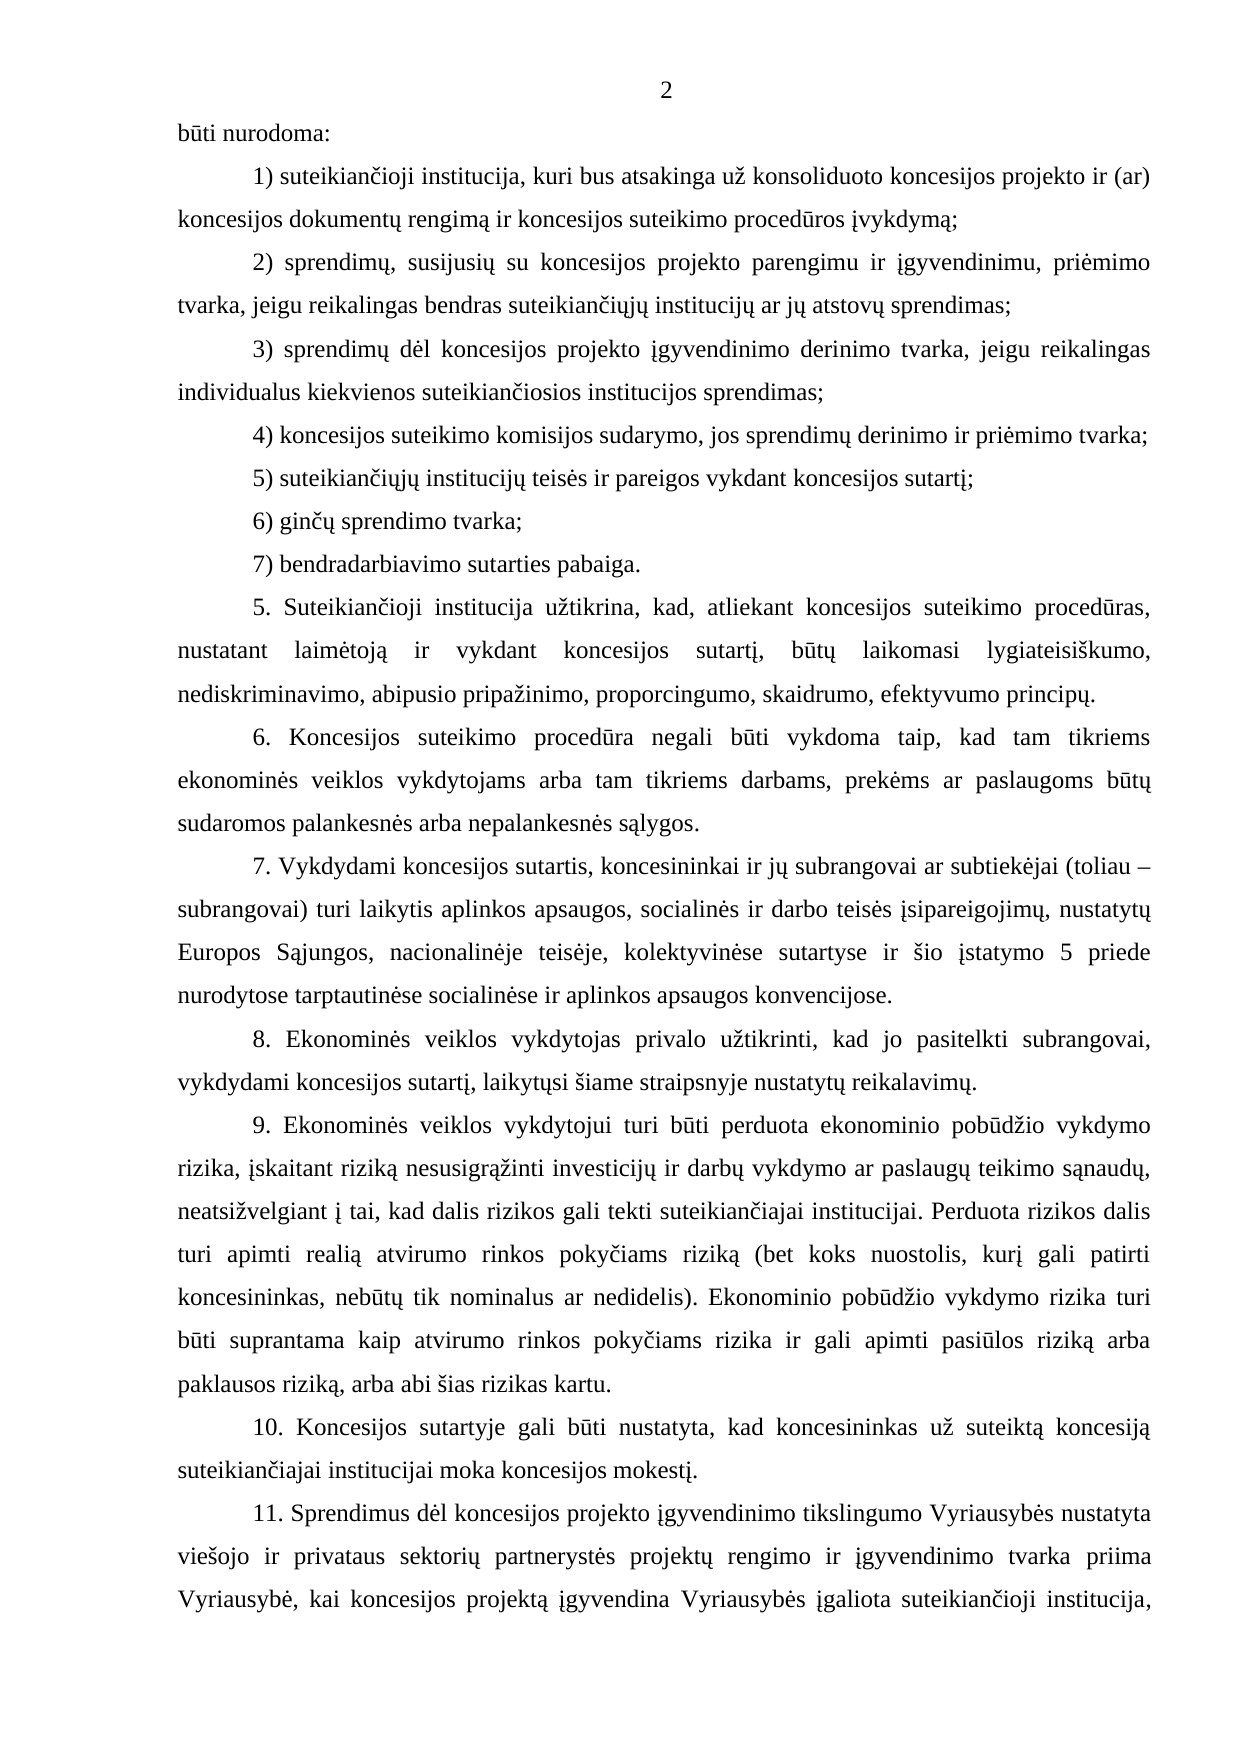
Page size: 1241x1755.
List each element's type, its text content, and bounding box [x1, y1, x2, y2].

text 11. Sprendimus dėl koncesijos projekto įgyvendinimo tikslingumo Vyriausybės nustatyta viešojo ir privataus sektorių partnerystės projektų rengimo ir įgyvendinimo tvarka priima Vyriausybė, kai koncesijos projektą įgyvendina Vyriausybės įgaliota suteikiančioji institucija, [177, 1498, 1152, 1613]
text 4) koncesijos suteikimo komisijos sudarymo, jos sprendimų derinimo ir priėmimo tvarka; [177, 420, 1152, 449]
text 7) bendradarbiavimo sutarties pabaiga. [177, 549, 1152, 578]
text 5) suteikiančiųjų institucijų teisės ir pareigos vykdant koncesijos sutartį; [177, 463, 1152, 492]
text 8. Ekonominės veiklos vykdytojas privalo užtikrinti, kad jo pasitelkti subrangovai, vykdydami koncesijos sutartį, laikytųsi šiame straipsnyje nustatytų reikalavimų. [177, 1024, 1152, 1096]
text 6. Koncesijos suteikimo procedūra negali būti vykdoma taip, kad tam tikriems ekonominės veiklos vykdytojams arba tam tikriems darbams, prekėms ar paslaugoms būtų sudaromos palankesnės arba nepalankesnės sąlygos. [177, 722, 1152, 837]
text 7. Vykdydami koncesijos sutartis, koncesininkai ir jų subrangovai ar subtiekėjai (toliau – subrangovai) turi laikytis aplinkos apsaugos, socialinės ir darbo teisės įsipareigojimų, nustatytų Europos Sąjungos, nacionalinėje teisėje, kolektyvinėse sutartyse ir šio įstatymo 5 priede nurodytose tarptautinėse socialinėse ir aplinkos apsaugos konvencijose. [177, 851, 1152, 1009]
text 3) sprendimų dėl koncesijos projekto įgyvendinimo derinimo tvarka, jeigu reikalingas individualus kiekvienos suteikiančiosios institucijos sprendimas; [177, 334, 1152, 406]
text būti nurodoma: [177, 118, 1152, 147]
text 9. Ekonominės veiklos vykdytojui turi būti perduota ekonominio pobūdžio vykdymo rizika, įskaitant riziką nesusigrąžinti investicijų ir darbų vykdymo ar paslaugų teikimo sąnaudų, neatsižvelgiant į tai, kad dalis rizikos gali tekti suteikiančiajai institucijai. Perduota rizikos dalis turi apimti realią atvirumo rinkos pokyčiams riziką (bet koks nuostolis, kurį gali patirti koncesininkas, nebūtų tik nominalus ar nedidelis). Ekonominio pobūdžio vykdymo rizika turi būti suprantama kaip atvirumo rinkos pokyčiams rizika ir gali apimti pasiūlos riziką arba paklausos riziką, arba abi šias rizikas kartu. [177, 1110, 1152, 1397]
text 5. Suteikiančioji institucija užtikrina, kad, atliekant koncesijos suteikimo procedūras, nustatant laimėtoją ir vykdant koncesijos sutartį, būtų laikomasi lygiateisiškumo, nediskriminavimo, abipusio pripažinimo, proporcingumo, skaidrumo, efektyvumo principų. [177, 592, 1152, 707]
text 10. Koncesijos sutartyje gali būti nustatyta, kad koncesininkas už suteiktą koncesiją suteikiančiajai institucijai moka koncesijos mokestį. [177, 1412, 1152, 1484]
text 1) suteikiančioji institucija, kuri bus atsakinga už konsoliduoto koncesijos projekto ir (ar) koncesijos dokumentų rengimą ir koncesijos suteikimo procedūros įvykdymą; [177, 161, 1152, 233]
text 6) ginčų sprendimo tvarka; [177, 506, 1152, 535]
text 2) sprendimų, susijusių su koncesijos projekto parengimu ir įgyvendinimu, priėmimo tvarka, jeigu reikalingas bendras suteikiančiųjų institucijų ar jų atstovų sprendimas; [177, 247, 1152, 319]
